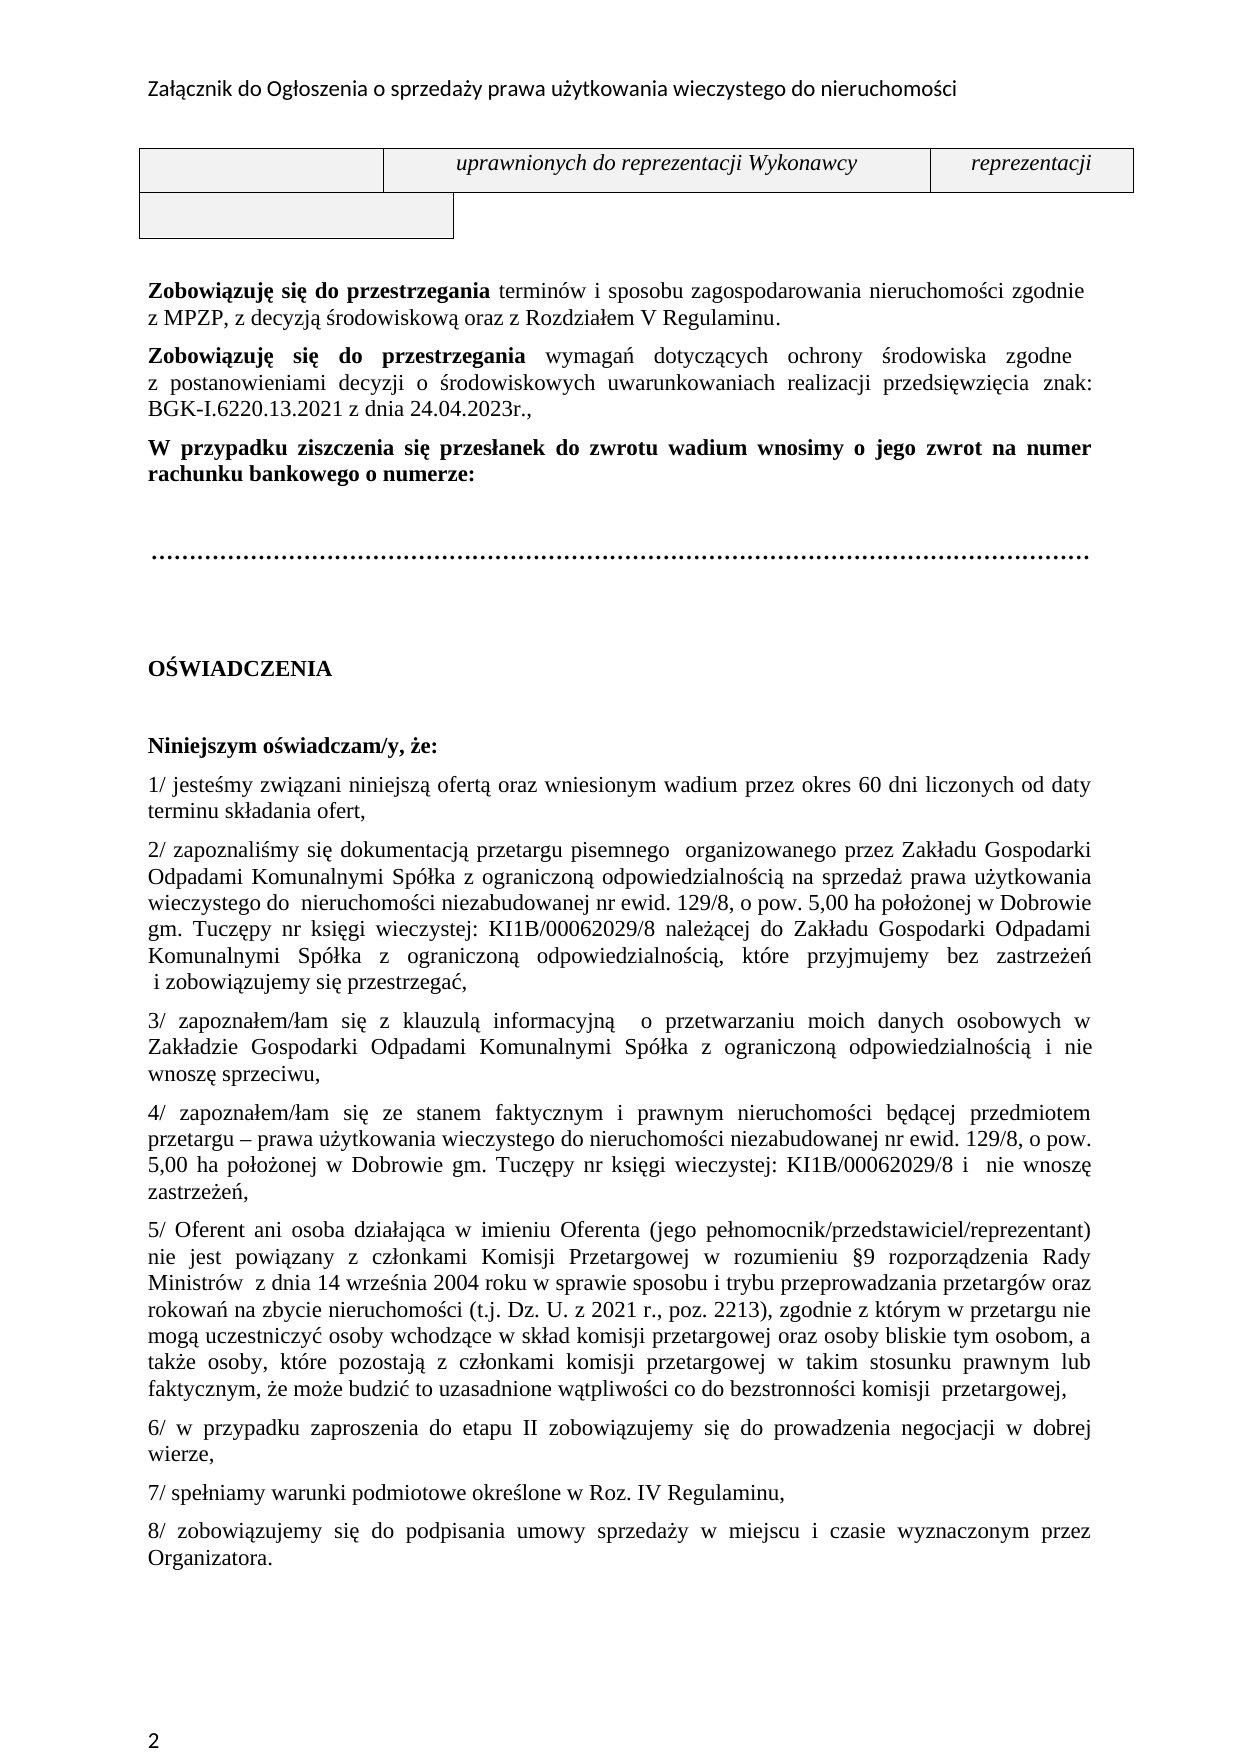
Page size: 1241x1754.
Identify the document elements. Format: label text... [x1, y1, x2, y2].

text 6/ w przypadku zaproszenia do etapu II zobowiązujemy się do prowadzenia negocjacji w dobrej wierze, [148, 1413, 1093, 1466]
text 2/ zapoznaliśmy się dokumentacją przetargu pisemnego organizowanego przez Zakładu Gospodarki Odpadami Komunalnymi Spółka z ograniczoną odpowiedzialnością na sprzedaż prawa użytkowania wieczystego do nieruchomości niezabudowanej nr ewid. 129/8, o pow. 5,00 ha położonej w Dobrowie gm. Tuczępy nr księgi wieczystej: KI1B/00062029/8 należącej do Zakładu Gospodarki Odpadami Komunalnymi Spółka z ograniczoną odpowiedzialnością, które przyjmujemy bez zastrzeżeń i zobowiązujemy się przestrzegać, [148, 836, 1093, 994]
text W przypadku ziszczenia się przesłanek do zwrotu wadium wnosimy o jego zwrot na numer rachunku bankowego o numerze: [148, 434, 1093, 487]
text Zobowiązuję się do przestrzegania wymagań dotyczących ochrony środowiska zgodne z postanowieniami decyzji o środowiskowych uwarunkowaniach realizacji przedsięwzięcia znak: BGK-I.6220.13.2021 z dnia 24.04.2023r., [148, 342, 1093, 422]
table_cell [140, 193, 453, 237]
table_cell [140, 149, 383, 192]
text 8/ zobowiązujemy się do podpisania umowy sprzedaży w miejscu i czasie wyznaczonym przez Organizatora. [148, 1518, 1093, 1570]
text 7/ spełniamy warunki podmiotowe określone w Roz. IV Regulaminu, [148, 1479, 1093, 1505]
text Niniejszym oświadczam/y, że: [148, 732, 1093, 759]
text 3/ zapoznałem/łam się z klauzulą informacyjną o przetwarzaniu moich danych osobowych w Zakładzie Gospodarki Odpadami Komunalnymi Spółka z ograniczoną odpowiedzialnością i nie wnoszę sprzeciwu, [148, 1007, 1093, 1086]
text 4/ zapoznałem/łam się ze stanem faktycznym i prawnym nieruchomości będącej przedmiotem przetargu – prawa użytkowania wieczystego do nieruchomości niezabudowanej nr ewid. 129/8, o pow. 5,00 ha położonej w Dobrowie gm. Tuczępy nr księgi wieczystej: KI1B/00062029/8 i nie wnoszę zastrzeżeń, [148, 1099, 1093, 1204]
text 1/ jesteśmy związani niniejszą ofertą oraz wniesionym wadium przez okres 60 dni liczonych od daty terminu składania ofert, [148, 771, 1093, 824]
text 5/ Oferent ani osoba działająca w imieniu Oferenta (jego pełnomocnik/przedstawiciel/reprezentant) nie jest powiązany z członkami Komisji Przetargowej w rozumieniu §9 rozporządzenia Rady Ministrów z dnia 14 września 2004 roku w sprawie sposobu i trybu przeprowadzania przetargów oraz rokowań na zbycie nieruchomości (t.j. Dz. U. z 2021 r., poz. 2213), zgodnie z którym w przetargu nie mogą uczestniczyć osoby wchodzące w skład komisji przetargowej oraz osoby bliskie tym osobom, a także osoby, które pozostają z członkami komisji przetargowej w takim stosunku prawnym lub faktycznym, że może budzić to uzasadnione wątpliwości co do bezstronności komisji przetargowej, [148, 1217, 1093, 1401]
table_cell reprezentacji [931, 149, 1133, 192]
text OŚWIADCZENIA [148, 655, 1093, 681]
table_cell uprawnionych do reprezentacji Wykonawcy [384, 149, 930, 192]
text Zobowiązuję się do przestrzegania terminów i sposobu zagospodarowania nieruchomości zgodnie z MPZP, z decyzją środowiskową oraz z Rozdziałem V Regulaminu. [148, 277, 1093, 330]
text …………………………………………………………………………………………………………… [148, 538, 1093, 564]
